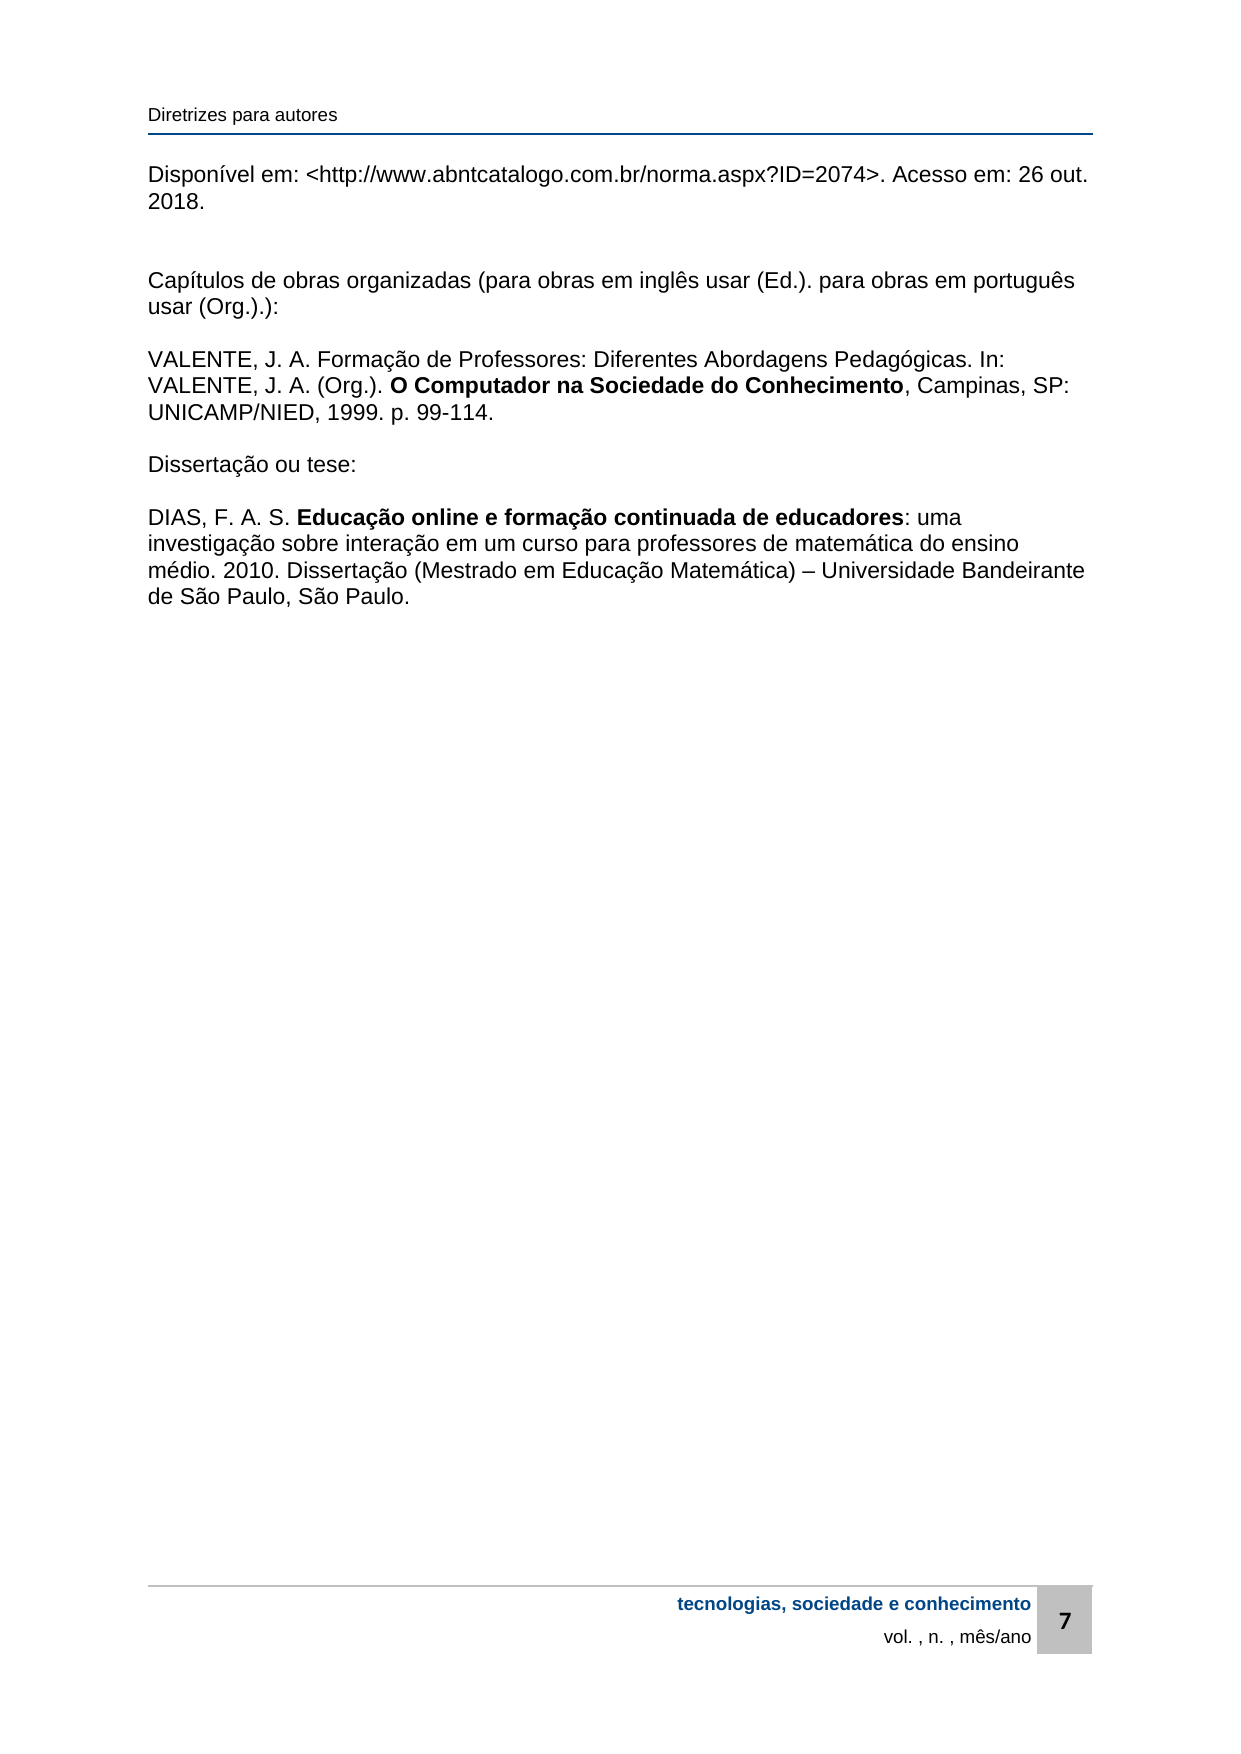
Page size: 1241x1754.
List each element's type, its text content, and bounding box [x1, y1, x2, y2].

text Capítulos de obras organizadas (para obras em inglês usar (Ed.). para obras em português usar (Org.).): [148, 267, 1092, 319]
text DIAS, F. A. S. Educação online e formação continuada de educadores: uma investigação sobre interação em um curso para professores de matemática do ensino médio. 2010. Dissertação (Mestrado em Educação Matemática) – Universidade Bandeirante de São Paulo, São Paulo. [148, 504, 1092, 609]
text Disponível em: <http://www.abntcatalogo.com.br/norma.aspx?ID=2074>. Acesso em: 26 out. 2018. [148, 161, 1092, 214]
text Dissertação ou tese: [148, 451, 1092, 478]
text VALENTE, J. A. Formação de Professores: Diferentes Abordagens Pedagógicas. In: VALENTE, J. A. (Org.). O Computador na Sociedade do Conhecimento, Campinas, SP: UNICAMP/NIED, 1999. p. 99-114. [148, 346, 1092, 425]
